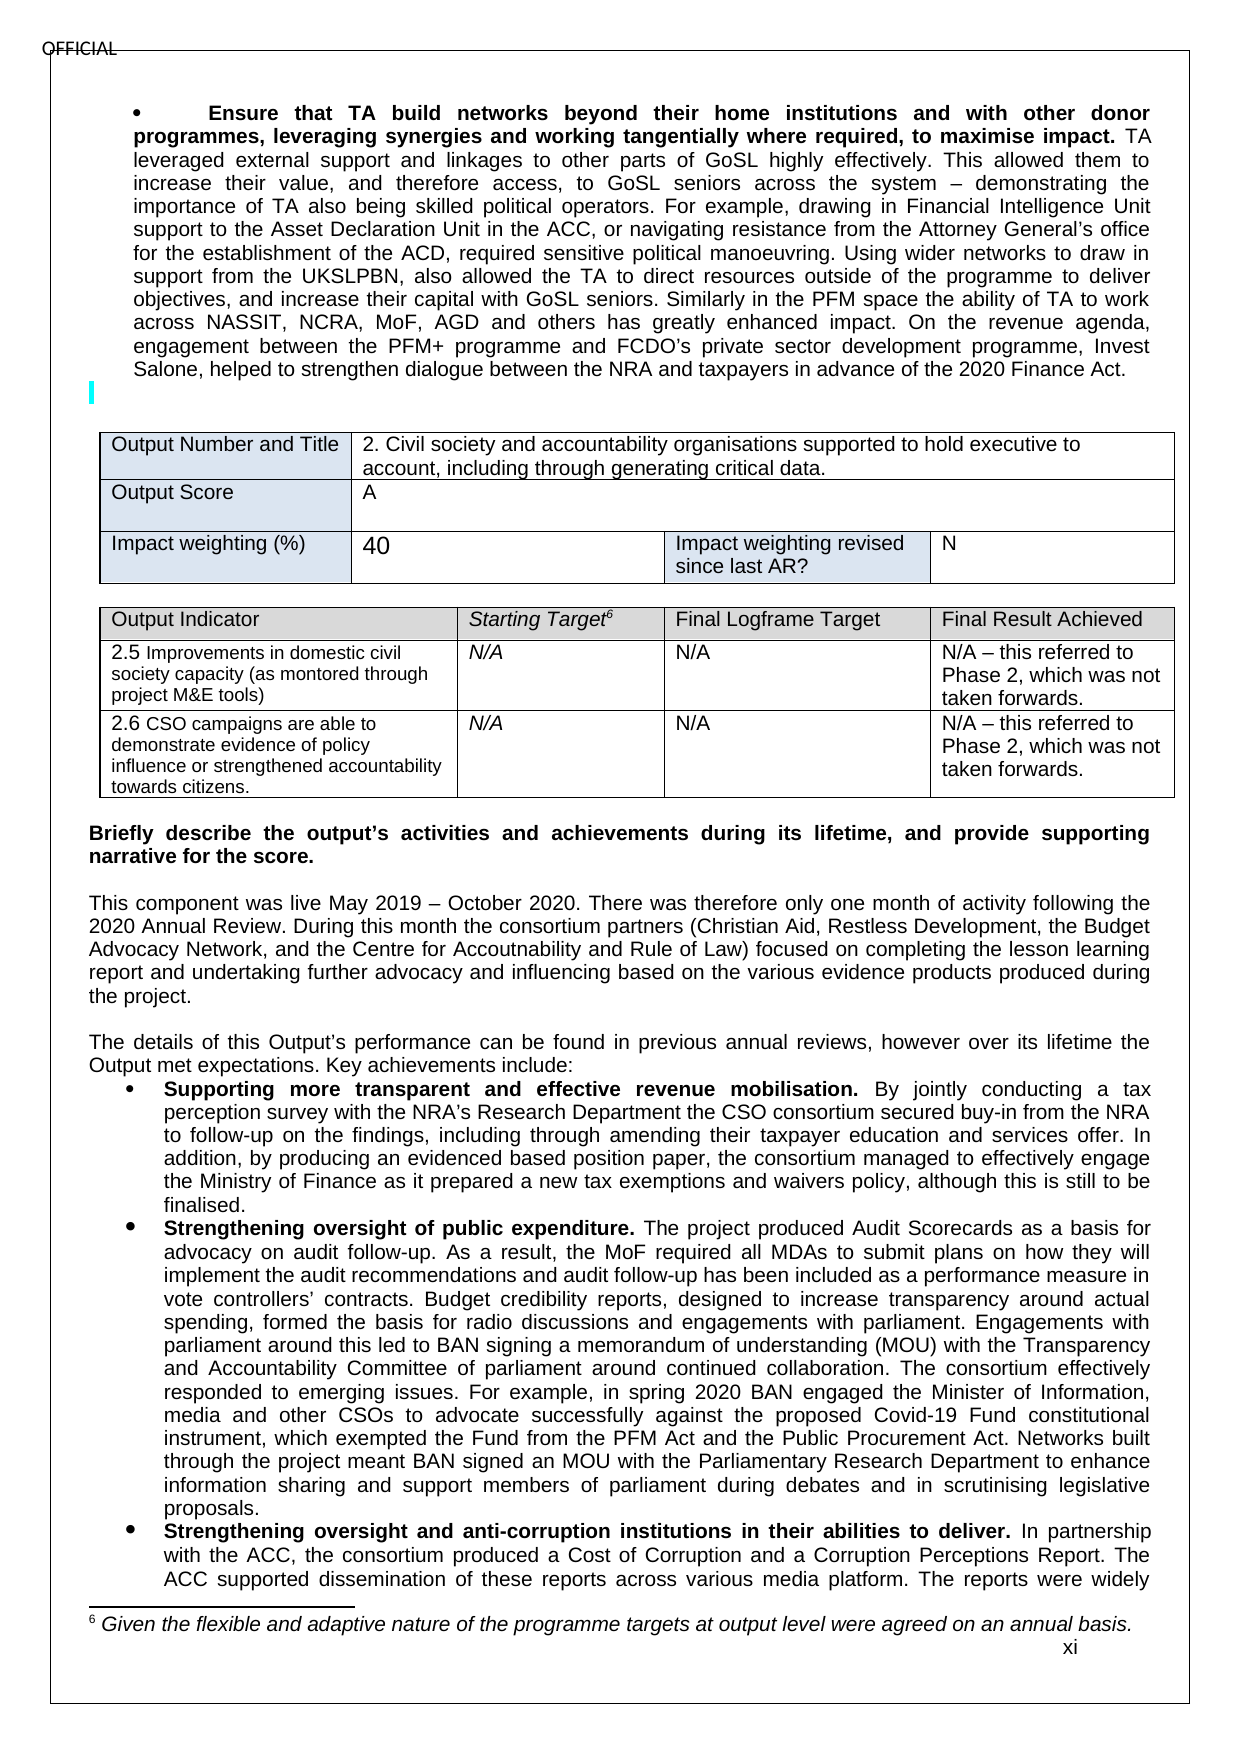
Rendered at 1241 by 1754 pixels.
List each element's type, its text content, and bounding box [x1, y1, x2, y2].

table_cell A [352, 480, 1174, 531]
table_cell N/A [458, 711, 664, 797]
table_cell N/A – this referred to Phase 2, which was not taken forwards. [931, 711, 1174, 797]
table_cell N/A [665, 711, 930, 797]
list Ensure that TA build networks beyond their home institutions and with other donor programmes, leveraging synergies and working tangentially where required, to maximise impact. TA leveraged external support and linkages to other parts of GoSL highly effectively. This allowed them to increase their value, and therefore access, to GoSL seniors across the system – demonstrating the importance of TA also being skilled political operators. For example, drawing in Financial Intelligence Unit support to the Asset Declaration Unit in the ACC, or navigating resistance from the Attorney General’s office for the establishment of the ACD, required sensitive political manoeuvring. Using wider networks to draw in support from the UKSLPBN, also allowed the TA to direct resources outside of the programme to deliver objectives, and increase their capital with GoSL seniors. Similarly in the PFM space the ability of TA to work across NASSIT, NCRA, MoF, AGD and others has greatly enhanced impact. On the revenue agenda, engagement between the PFM+ programme and FCDO’s private sector development programme, Invest Salone, helped to strengthen dialogue between the NRA and taxpayers in advance of the 2020 Finance Act. [133, 102, 1152, 381]
text The details of this Output’s performance can be found in previous annual reviews, however over its lifetime the Output met expectations. Key achievements include: [89, 1031, 1152, 1077]
table_cell N/A [458, 641, 664, 710]
table_cell [100, 584, 1174, 607]
table_header 2. Civil society and accountability organisations supported to hold executive to account, including through generating critical data. [352, 433, 1174, 479]
table_cell Starting Target [458, 608, 664, 639]
table_cell N/A [665, 641, 930, 710]
table_cell 2.6 CSO campaigns are able to demonstrate evidence of policy influence or strengthened accountability towards citizens. [101, 711, 457, 797]
text This component was live May 2019 – October 2020. There was therefore only one month of activity following the 2020 Annual Review. During this month the consortium partners (Christian Aid, Restless Development, the Budget Advocacy Network, and the Centre for Accoutnability and Rule of Law) focused on completing the lesson learning report and undertaking further advocacy and influencing based on the various evidence products produced during the project. [89, 891, 1152, 1007]
list Supporting more transparent and effective revenue mobilisation. By jointly conducting a tax perception survey with the NRA’s Research Department the CSO consortium secured buy-in from the NRA to follow-up on the findings, including through amending their taxpayer education and services offer. In addition, by producing an evidenced based position paper, the consortium managed to effectively engage the Ministry of Finance as it prepared a new tax exemptions and waivers policy, although this is still to be finalised. [126, 1077, 1152, 1217]
list Strengthening oversight and anti-corruption institutions in their abilities to deliver. In partnership with the ACC, the consortium produced a Cost of Corruption and a Corruption Perceptions Report. The ACC supported dissemination of these reports across various media platform. The reports were widely [126, 1519, 1152, 1590]
text Briefly describe the output’s activities and achievements during its lifetime, and provide supporting narrative for the score. [89, 822, 1152, 868]
table_cell N/A – this referred to Phase 2, which was not taken forwards. [931, 641, 1174, 710]
table_cell 2.5 Improvements in domestic civil society capacity (as montored through project M&E tools) [101, 641, 457, 710]
table_header Output Number and Title [101, 433, 351, 479]
table_cell Output Indicator [101, 608, 457, 639]
table_cell Final Logframe Target [665, 608, 930, 639]
table_cell Impact weighting (%) [101, 532, 351, 582]
table_cell 40 [352, 532, 664, 582]
list Strengthening oversight of public expenditure. The project produced Audit Scorecards as a basis for advocacy on audit follow-up. As a result, the MoF required all MDAs to submit plans on how they will implement the audit recommendations and audit follow-up has been included as a performance measure in vote controllers’ contracts. Budget credibility reports, designed to increase transparency around actual spending, formed the basis for radio discussions and engagements with parliament. Engagements with parliament around this led to BAN signing a memorandum of understanding (MOU) with the Transparency and Accountability Committee of parliament around continued collaboration. The consortium effectively responded to emerging issues. For example, in spring 2020 BAN engaged the Minister of Information, media and other CSOs to advocate successfully against the proposed Covid-19 Fund constitutional instrument, which exempted the Fund from the PFM Act and the Public Procurement Act. Networks built through the project meant BAN signed an MOU with the Parliamentary Research Department to enhance information sharing and support members of parliament during debates and in scrutinising legislative proposals. [126, 1217, 1152, 1519]
table_cell Output Score [101, 480, 351, 531]
table_cell N [931, 532, 1174, 582]
table_cell Final Result Achieved [931, 608, 1174, 639]
table_cell Impact weighting revised since last AR? [665, 532, 930, 582]
